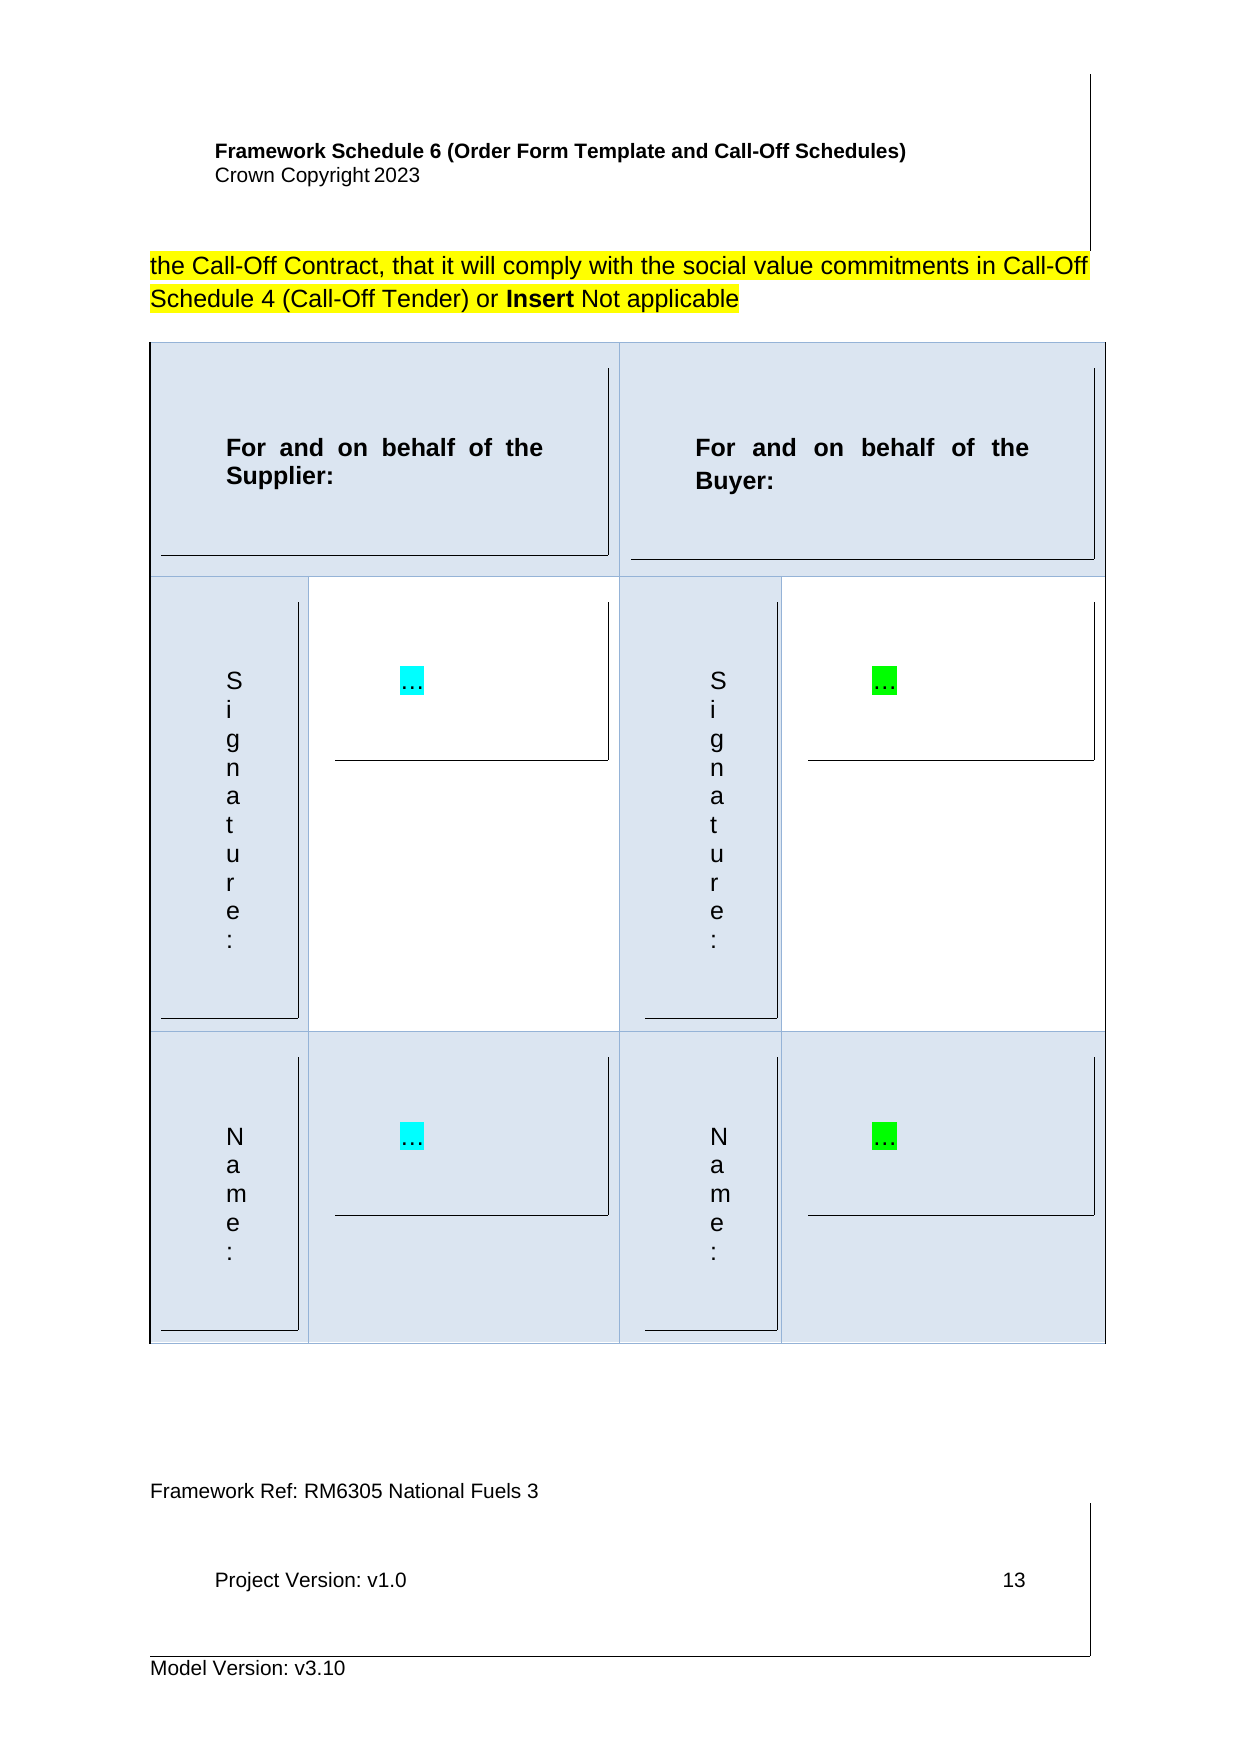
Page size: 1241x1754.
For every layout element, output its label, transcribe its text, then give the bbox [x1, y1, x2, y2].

table_cell … [309, 577, 619, 1031]
table_cell … [309, 1032, 619, 1342]
text the Call-Off Contract, that it will comply with the social value commitments in Call-Off Schedule 4 (Call-Off Tender) or Insert Not applicable [150, 251, 1090, 313]
table_cell Name: [151, 1032, 308, 1342]
table_cell Signature: [151, 577, 308, 1031]
table_cell Name: [620, 1032, 781, 1342]
table_cell … [782, 1032, 1105, 1342]
table_header For and on behalf of the Buyer: [620, 343, 1105, 576]
table_header For and on behalf of the Supplier: [151, 343, 619, 576]
table_cell Signature: [620, 577, 781, 1031]
table_cell … [782, 577, 1105, 1031]
